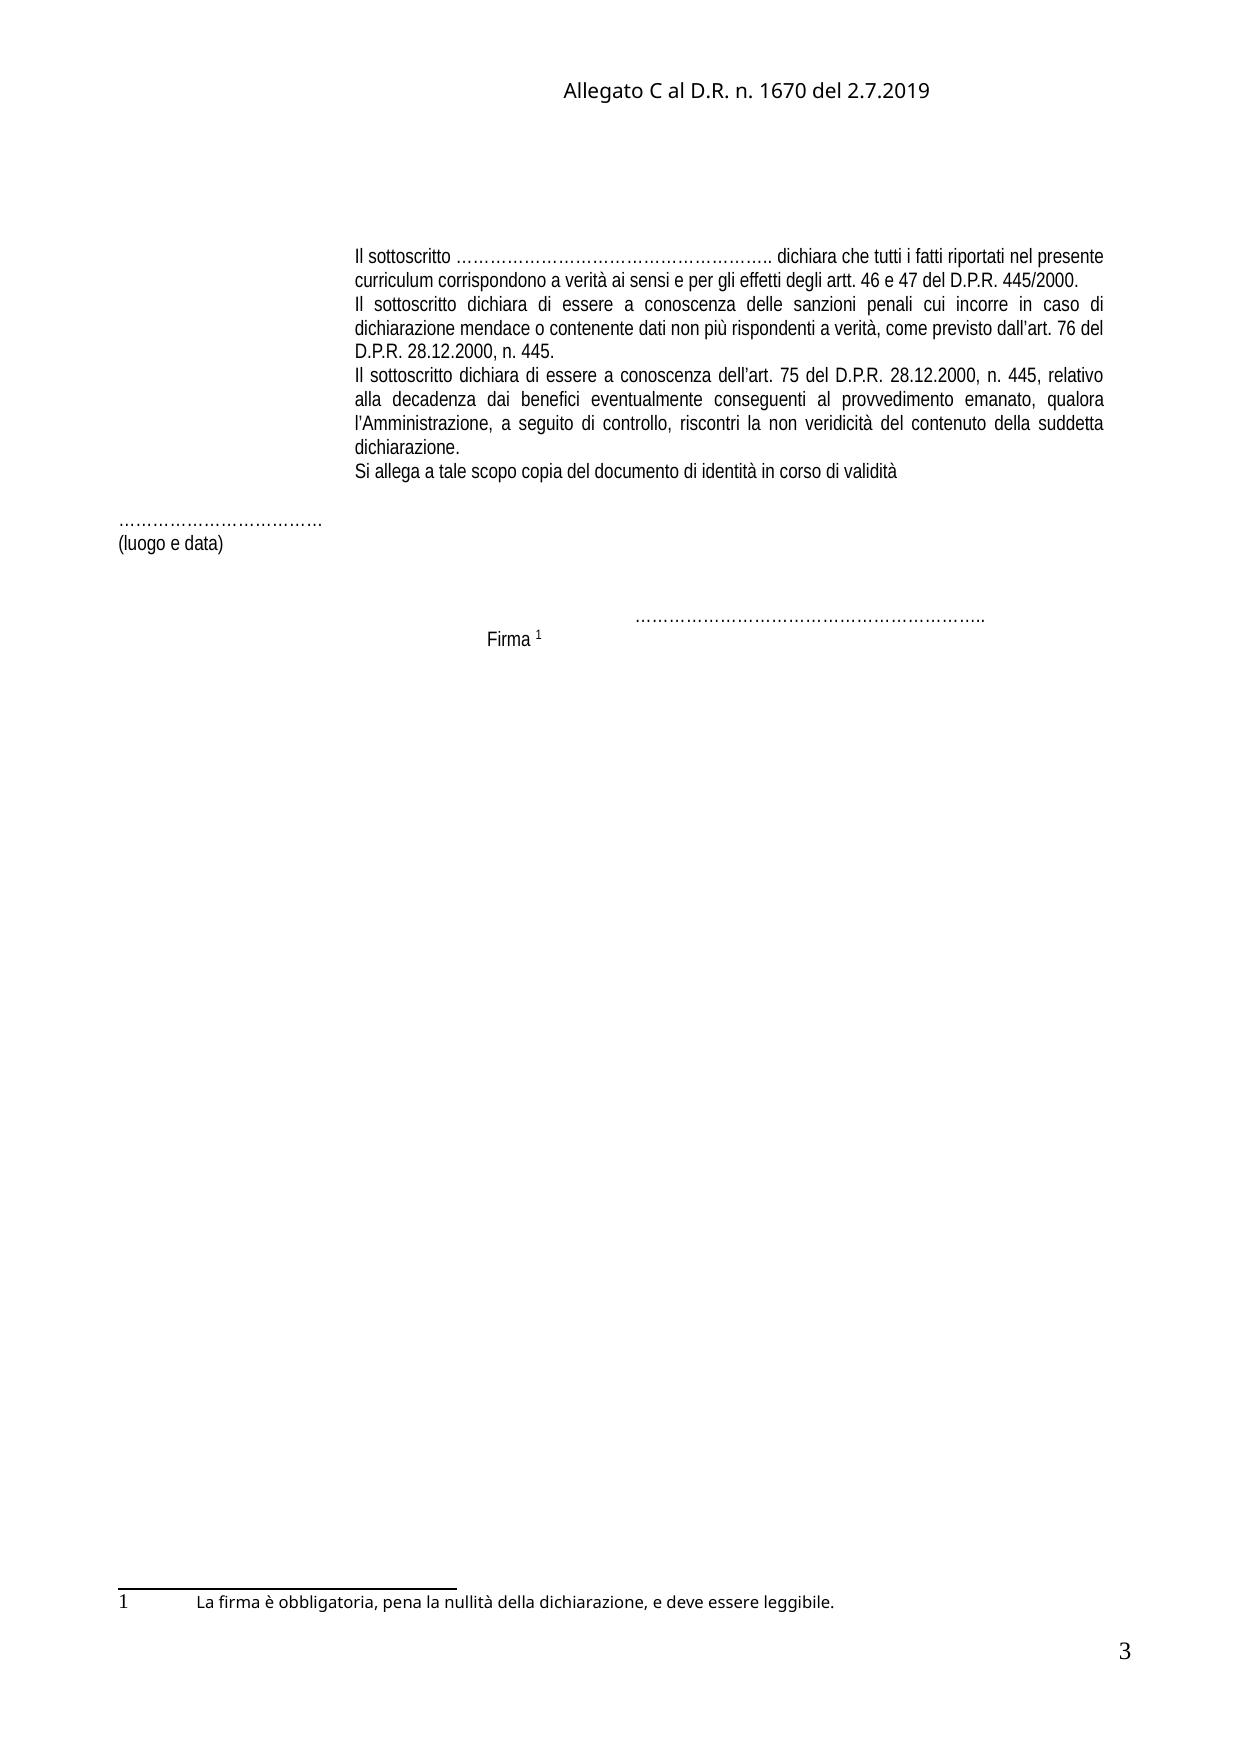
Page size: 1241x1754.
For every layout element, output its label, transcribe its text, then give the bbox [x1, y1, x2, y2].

table_cell Il sottoscritto ……………………………………………….. dichiara che tutti i fatti riportati nel presente curriculum corrispondono a verità ai sensi e per gli effetti degli artt. 46 e 47 del D.P.R. 445/2000. Il sottoscritto dichiara di essere a conoscenza delle sanzioni penali cui incorre in caso di dichiarazione mendace o contenente dati non più rispondenti a verità, come previsto dall’art. 76 del D.P.R. 28.12.2000, n. 445. Il sottoscritto dichiara di essere a conoscenza dell’art. 75 del D.P.R. 28.12.2000, n. 445, relativo alla decadenza dai benefici eventualmente conseguenti al provvedimento emanato, qualora l’Amministrazione, a seguito di controllo, riscontri la non veridicità del contenuto della suddetta dichiarazione. Si allega a tale scopo copia del documento di identità in corso di validità [354, 148, 1106, 507]
text Firma [118, 627, 1144, 651]
text La firma è obbligatoria, pena la nullità della dichiarazione, e deve essere leggibile. [118, 1589, 1144, 1613]
text ……………………………… [118, 507, 1144, 531]
table_cell [324, 148, 353, 507]
text (luogo e data) [118, 531, 1144, 555]
text …………………………………………………….. [118, 603, 1144, 627]
table_cell [17, 148, 324, 507]
table_cell [1106, 148, 1196, 507]
